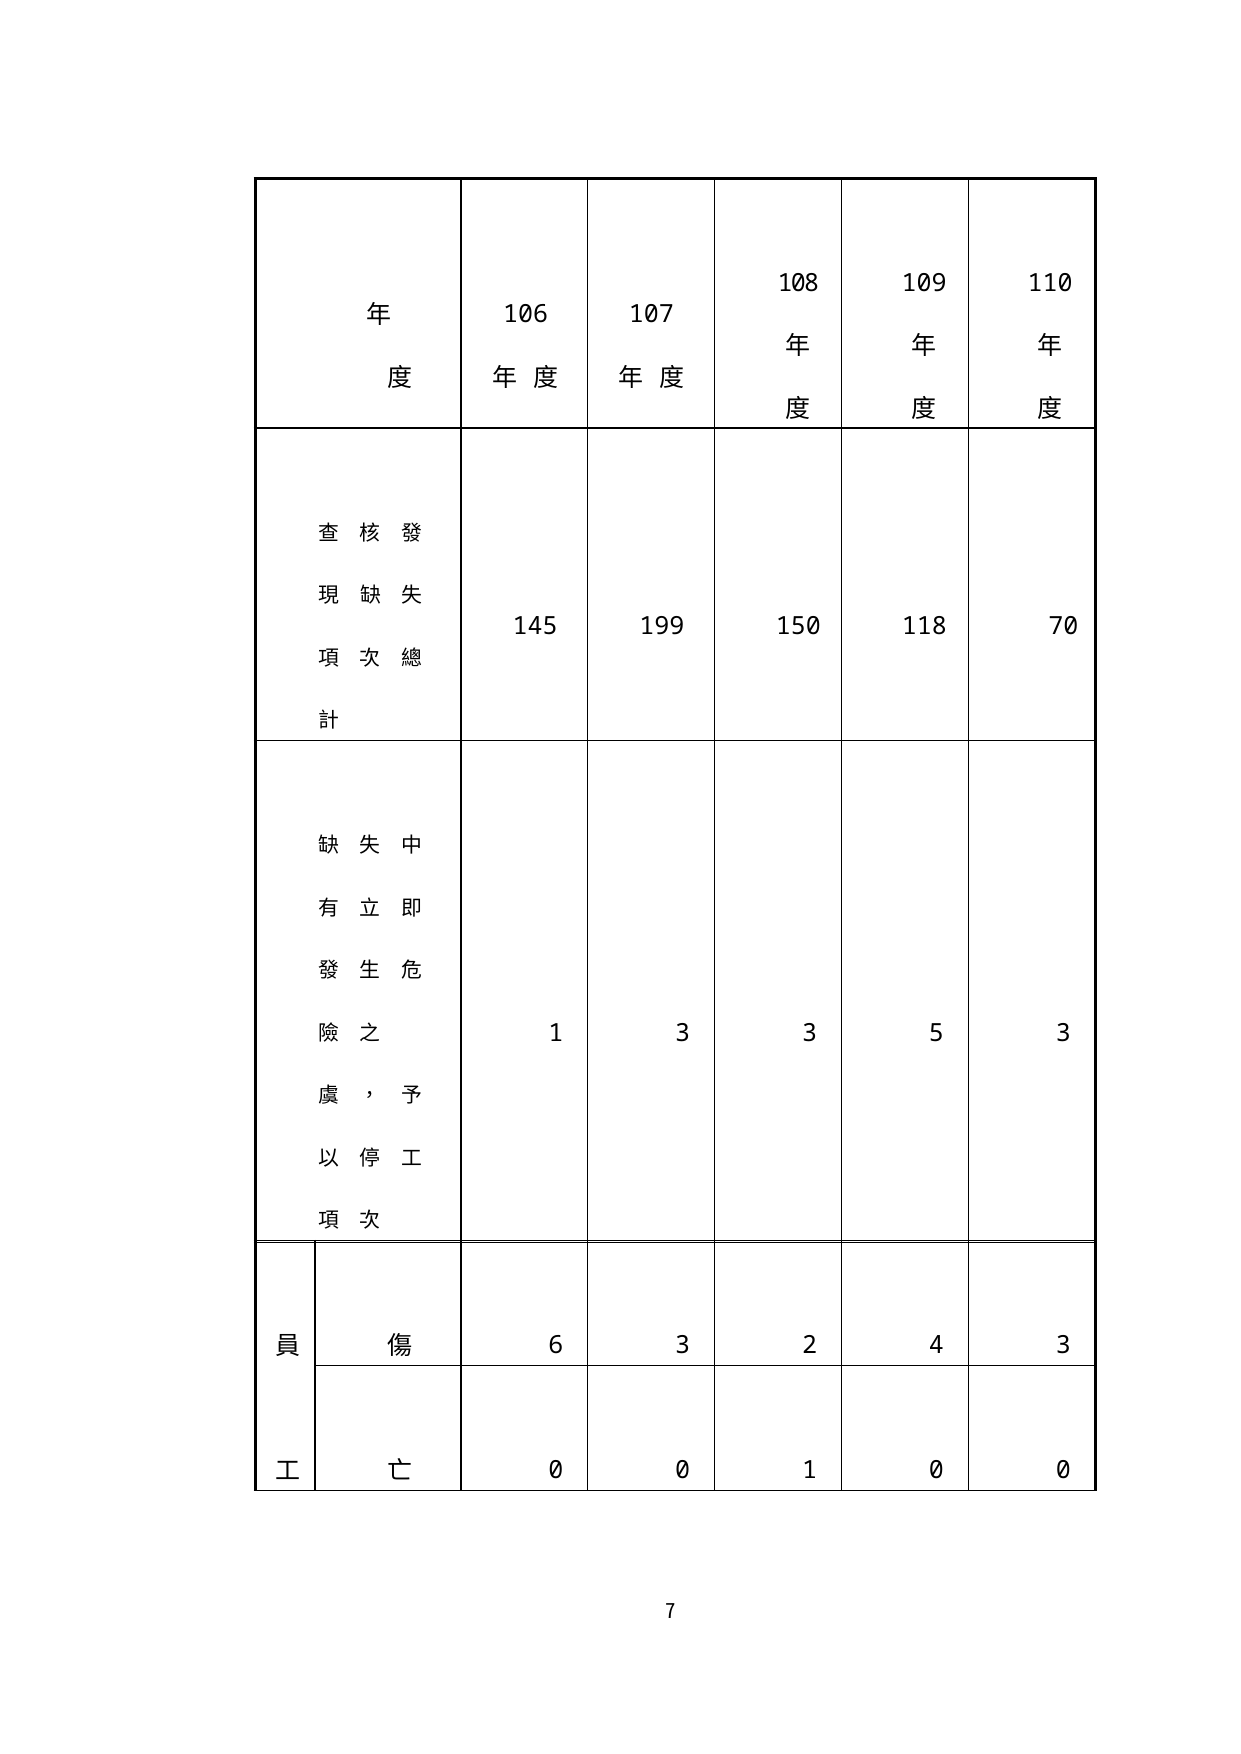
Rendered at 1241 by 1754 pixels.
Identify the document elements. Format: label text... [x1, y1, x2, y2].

table_cell 員 工 [257, 1243, 314, 1490]
table_cell 2 [715, 1243, 841, 1365]
table_cell 1 [462, 741, 587, 1240]
table_cell 3 [588, 1243, 714, 1365]
table_header 108年度 [715, 180, 841, 427]
table_cell 3 [969, 1243, 1094, 1365]
table_cell 亡 [316, 1366, 460, 1490]
table_cell 145 [462, 429, 587, 740]
table_cell 6 [462, 1243, 587, 1365]
table_header 107年度 [588, 180, 714, 427]
table_cell 0 [588, 1366, 714, 1490]
table_cell 4 [842, 1243, 968, 1365]
table_cell 199 [588, 429, 714, 740]
table_cell 1 [715, 1366, 841, 1490]
table_cell 3 [715, 741, 841, 1240]
table_cell 查核發現缺失項次總計 [257, 429, 460, 740]
table_cell 3 [588, 741, 714, 1240]
table_cell 150 [715, 429, 841, 740]
table_cell 缺失中有立即發生危險之虞，予以停工項次 [257, 741, 460, 1240]
table_cell 0 [969, 1366, 1094, 1490]
table_header 109年度 [842, 180, 968, 427]
table_header 106年度 [462, 180, 587, 427]
table_cell 118 [842, 429, 968, 740]
table_cell 5 [842, 741, 968, 1240]
table_cell 3 [969, 741, 1094, 1240]
table_header 年 度 [257, 180, 460, 427]
table_cell 0 [842, 1366, 968, 1490]
table_cell 0 [462, 1366, 587, 1490]
table_header 110年度 [969, 180, 1094, 427]
table_cell 傷 [316, 1243, 460, 1365]
table_cell 70 [969, 429, 1094, 740]
